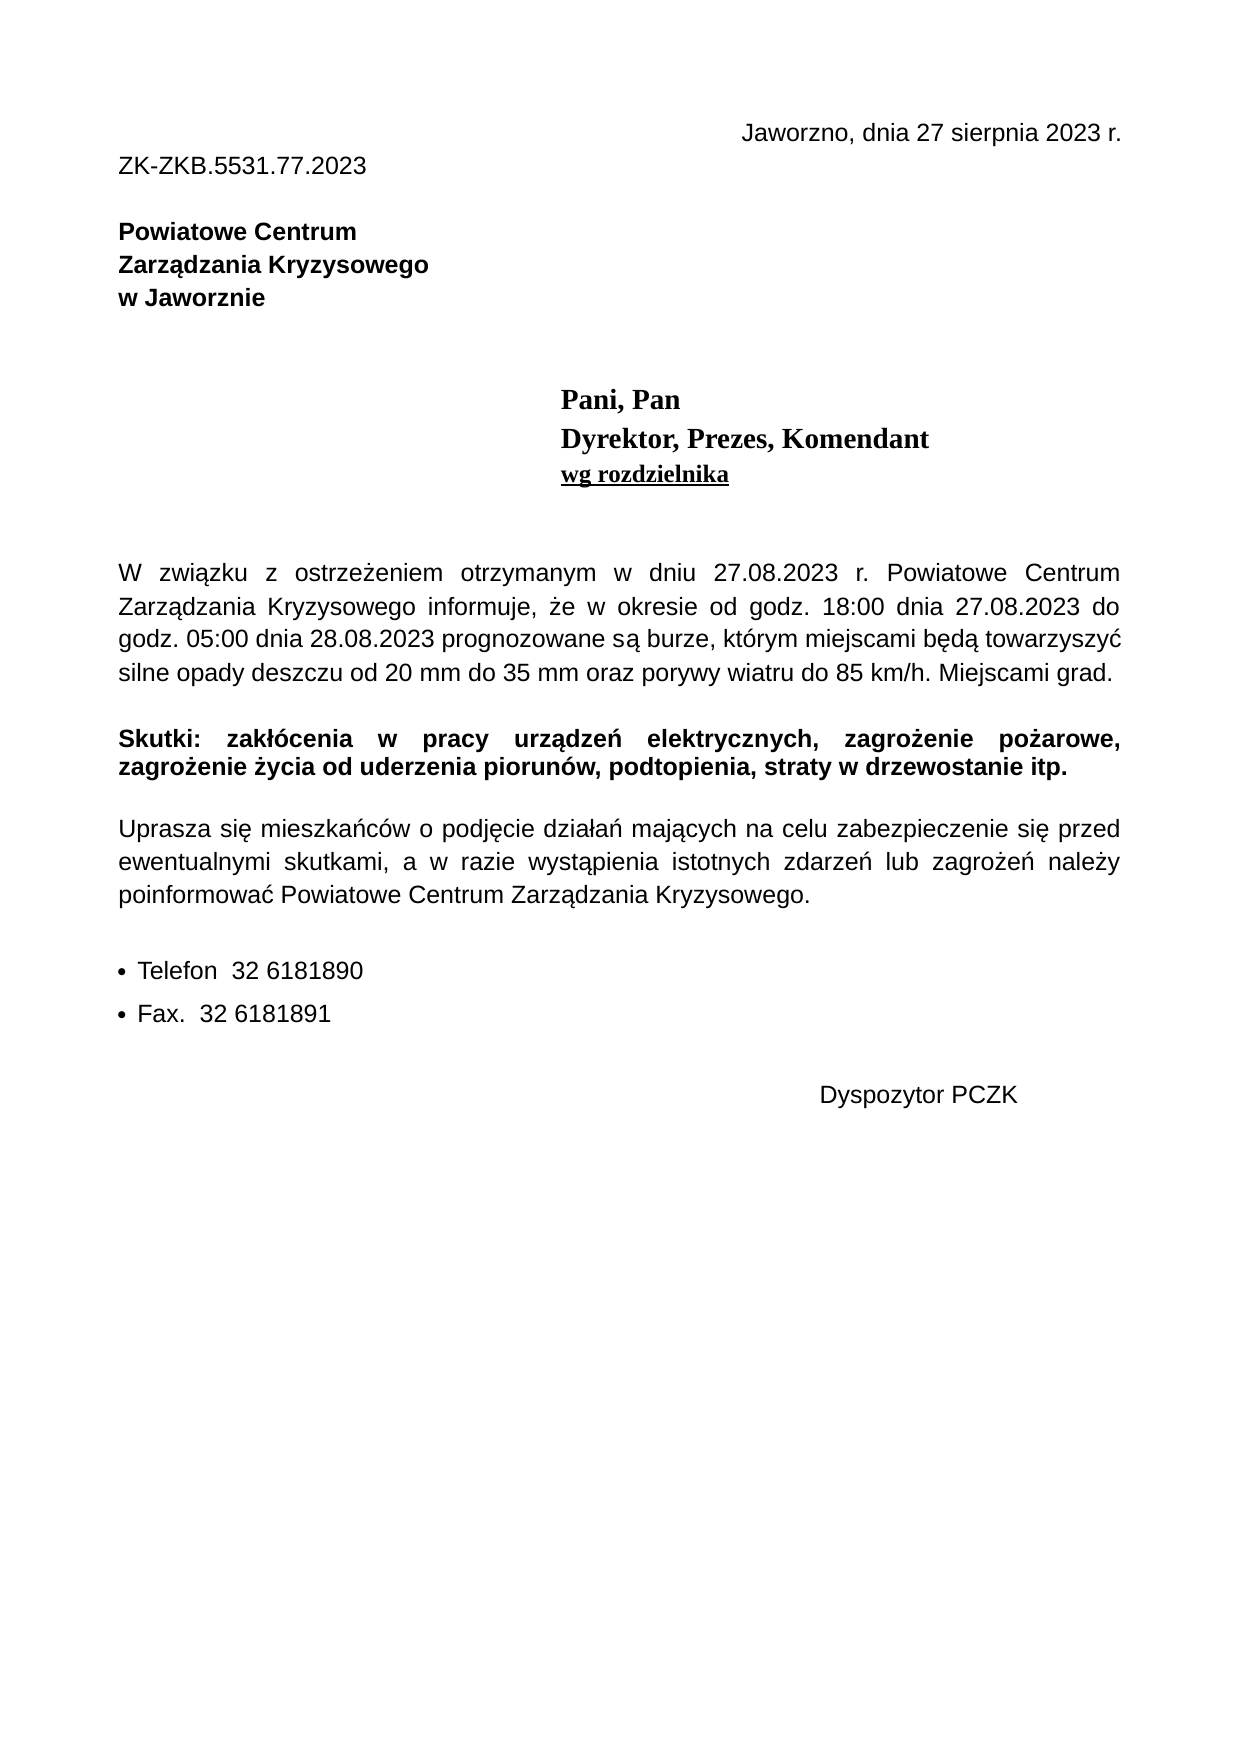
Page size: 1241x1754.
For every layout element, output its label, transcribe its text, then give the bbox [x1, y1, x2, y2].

text Powiatowe Centrum [118, 217, 1122, 246]
text Jaworzno, dnia 27 sierpnia 2023 r. [118, 118, 1122, 147]
text w Jaworznie [118, 283, 1122, 312]
text Uprasza się mieszkańców o podjęcie działań mających na celu zabezpieczenie się przed ewentualnymi skutkami, a w razie wystąpienia istotnych zdarzeń lub zagrożeń należy poinformować Powiatowe Centrum Zarządzania Kryzysowego. [118, 814, 1122, 909]
text Dyrektor, Prezes, Komendant [561, 421, 1122, 454]
text Zarządzania Kryzysowego [118, 250, 1122, 279]
text · Fax. 32 6181891 [118, 999, 1122, 1028]
text ZK-ZKB.5531.77.2023 [118, 151, 1122, 180]
text · Telefon 32 6181890 [118, 956, 1122, 984]
text Pani, Pan [561, 382, 1122, 416]
text wg rozdzielnika [561, 459, 1122, 488]
text Skutki: zakłócenia w pracy urządzeń elektrycznych, zagrożenie pożarowe, zagrożenie życia od uderzenia piorunów, podtopienia, straty w drzewostanie itp. [118, 723, 1122, 781]
text Dyspozytor PCZK [118, 1080, 1122, 1108]
text W związku z ostrzeżeniem otrzymanym w dniu 27.08.2023 r. Powiatowe Centrum Zarządzania Kryzysowego informuje, że w okresie od godz. 18:00 dnia 27.08.2023 do godz. 05:00 dnia 28.08.2023 prognozowane są burze, którym miejscami będą towarzyszyć silne opady deszczu od 20 mm do 35 mm oraz porywy wiatru do 85 km/h. Miejscami grad. [118, 558, 1122, 686]
